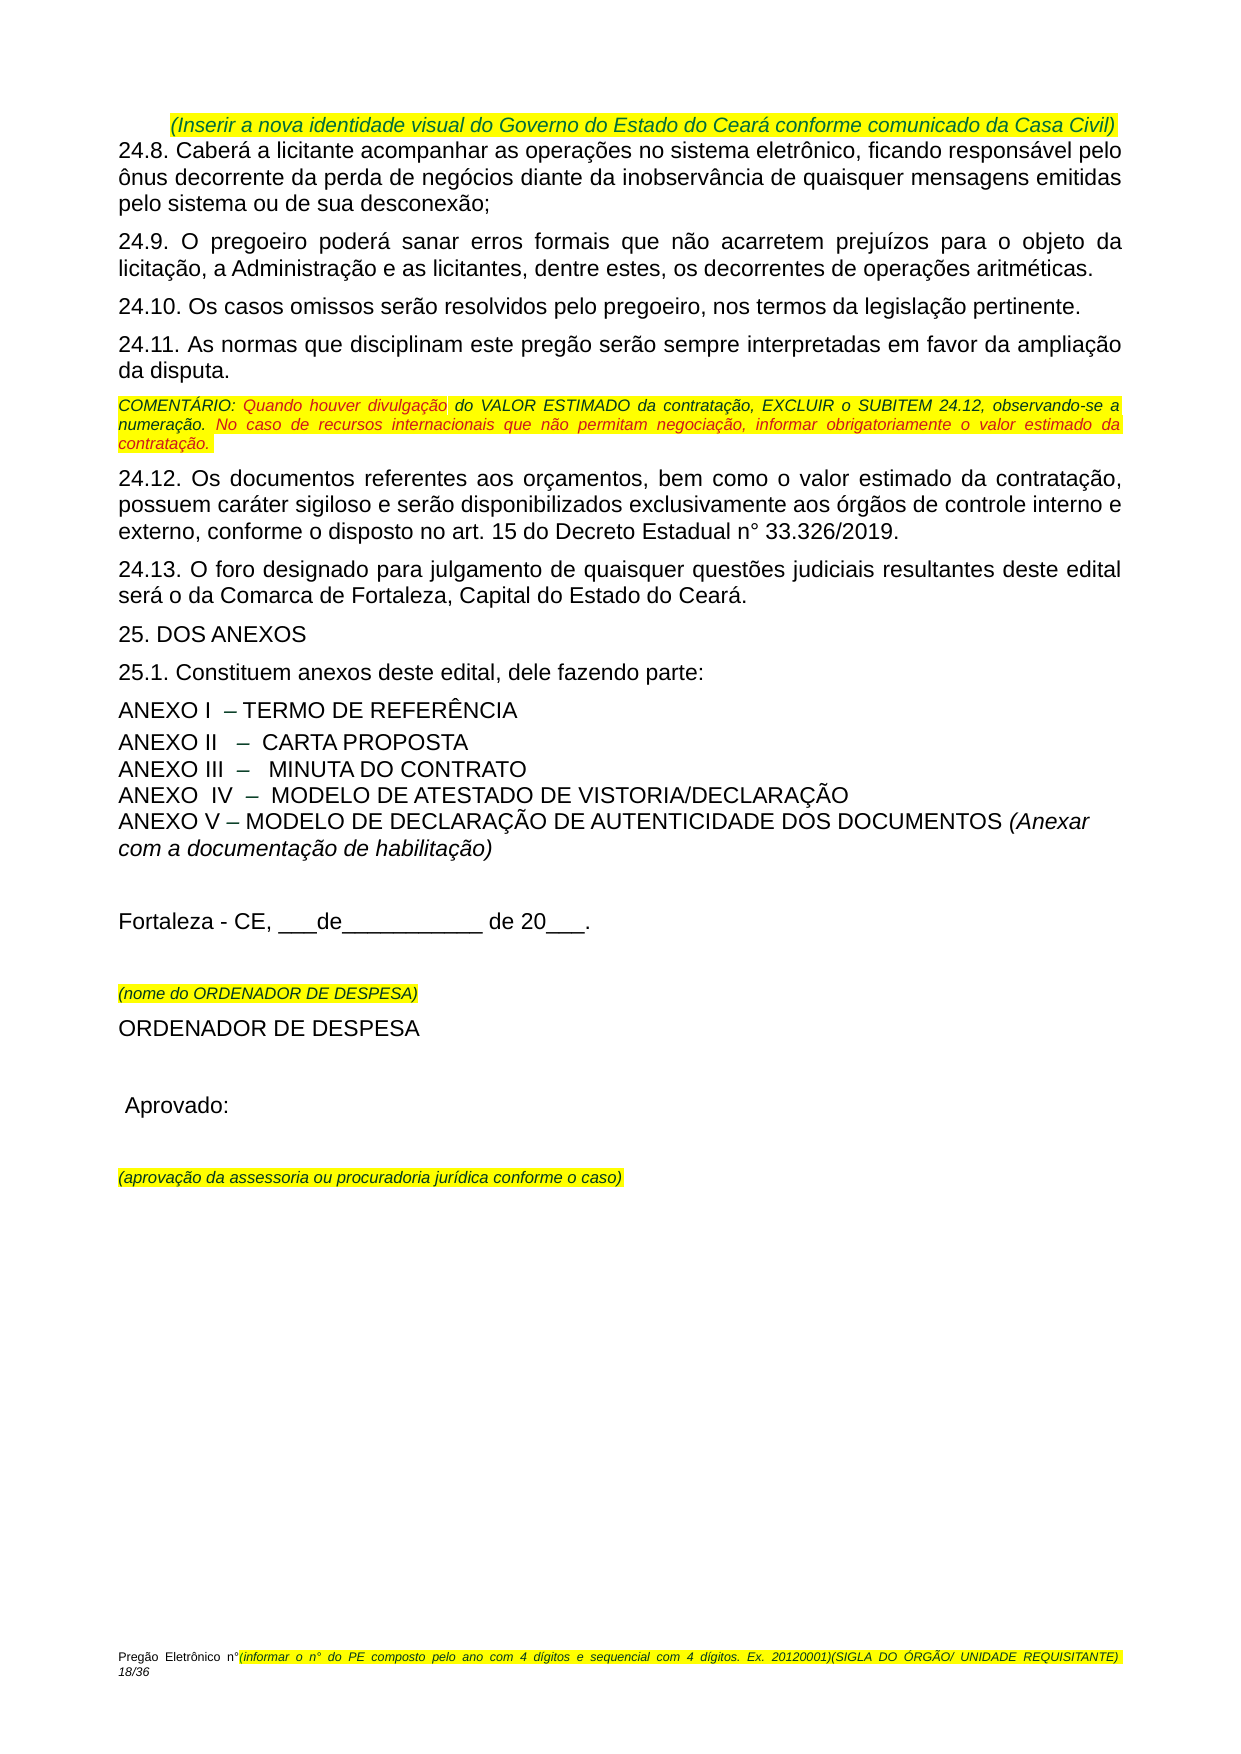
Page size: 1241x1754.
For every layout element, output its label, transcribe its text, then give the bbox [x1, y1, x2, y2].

text Aprovado: [118, 1092, 1123, 1118]
text ANEXO I – TERMO DE REFERÊNCIA [118, 697, 1123, 723]
text ANEXO IV – MODELO DE ATESTADO DE VISTORIA/DECLARAÇÃO ANEXO V – MODELO DE DECLARAÇÃO DE AUTENTICIDADE DOS DOCUMENTOS (Anexar com a documentação de habilitação) [118, 782, 1123, 861]
text (nome do ORDENADOR DE DESPESA) [118, 984, 1123, 1003]
text Fortaleza - CE, ___de___________ de 20___. [118, 908, 1123, 934]
text 24.11. As normas que disciplinam este pregão serão sempre interpretadas em favor da ampliação da disputa. [118, 331, 1123, 384]
text 24.10. Os casos omissos serão resolvidos pelo pregoeiro, nos termos da legislação pertinente. [118, 293, 1123, 319]
text ANEXO II – CARTA PROPOSTA [118, 729, 1123, 756]
text COMENTÁRIO: Quando houver divulgação do VALOR ESTIMADO da contratação, EXCLUIR o SUBITEM 24.12, observando-se a numeração. No caso de recursos internacionais que não permitam negociação, informar obrigatoriamente o valor estimado da contratação. [118, 396, 1123, 453]
text 24.9. O pregoeiro poderá sanar erros formais que não acarretem prejuízos para o objeto da licitação, a Administração e as licitantes, dentre estes, os decorrentes de operações aritméticas. [118, 228, 1123, 281]
text 25. DOS ANEXOS [118, 621, 1123, 647]
text 25.1. Constituem anexos deste edital, dele fazendo parte: [118, 659, 1123, 685]
text 24.8. Caberá a licitante acompanhar as operações no sistema eletrônico, ficando responsável pelo ônus decorrente da perda de negócios diante da inobservância de quaisquer mensagens emitidas pelo sistema ou de sua desconexão; [118, 137, 1123, 216]
text 24.12. Os documentos referentes aos orçamentos, bem como o valor estimado da contratação, possuem caráter sigiloso e serão disponibilizados exclusivamente aos órgãos de controle interno e externo, conforme o disposto no art. 15 do Decreto Estadual n° 33.326/2019. [118, 465, 1123, 544]
text (aprovação da assessoria ou procuradoria jurídica conforme o caso) [118, 1168, 1123, 1187]
text ANEXO III – MINUTA DO CONTRATO [118, 756, 1123, 782]
text ORDENADOR DE DESPESA [118, 1015, 1123, 1041]
text 24.13. O foro designado para julgamento de quaisquer questões judiciais resultantes deste edital será o da Comarca de Fortaleza, Capital do Estado do Ceará. [118, 556, 1123, 609]
